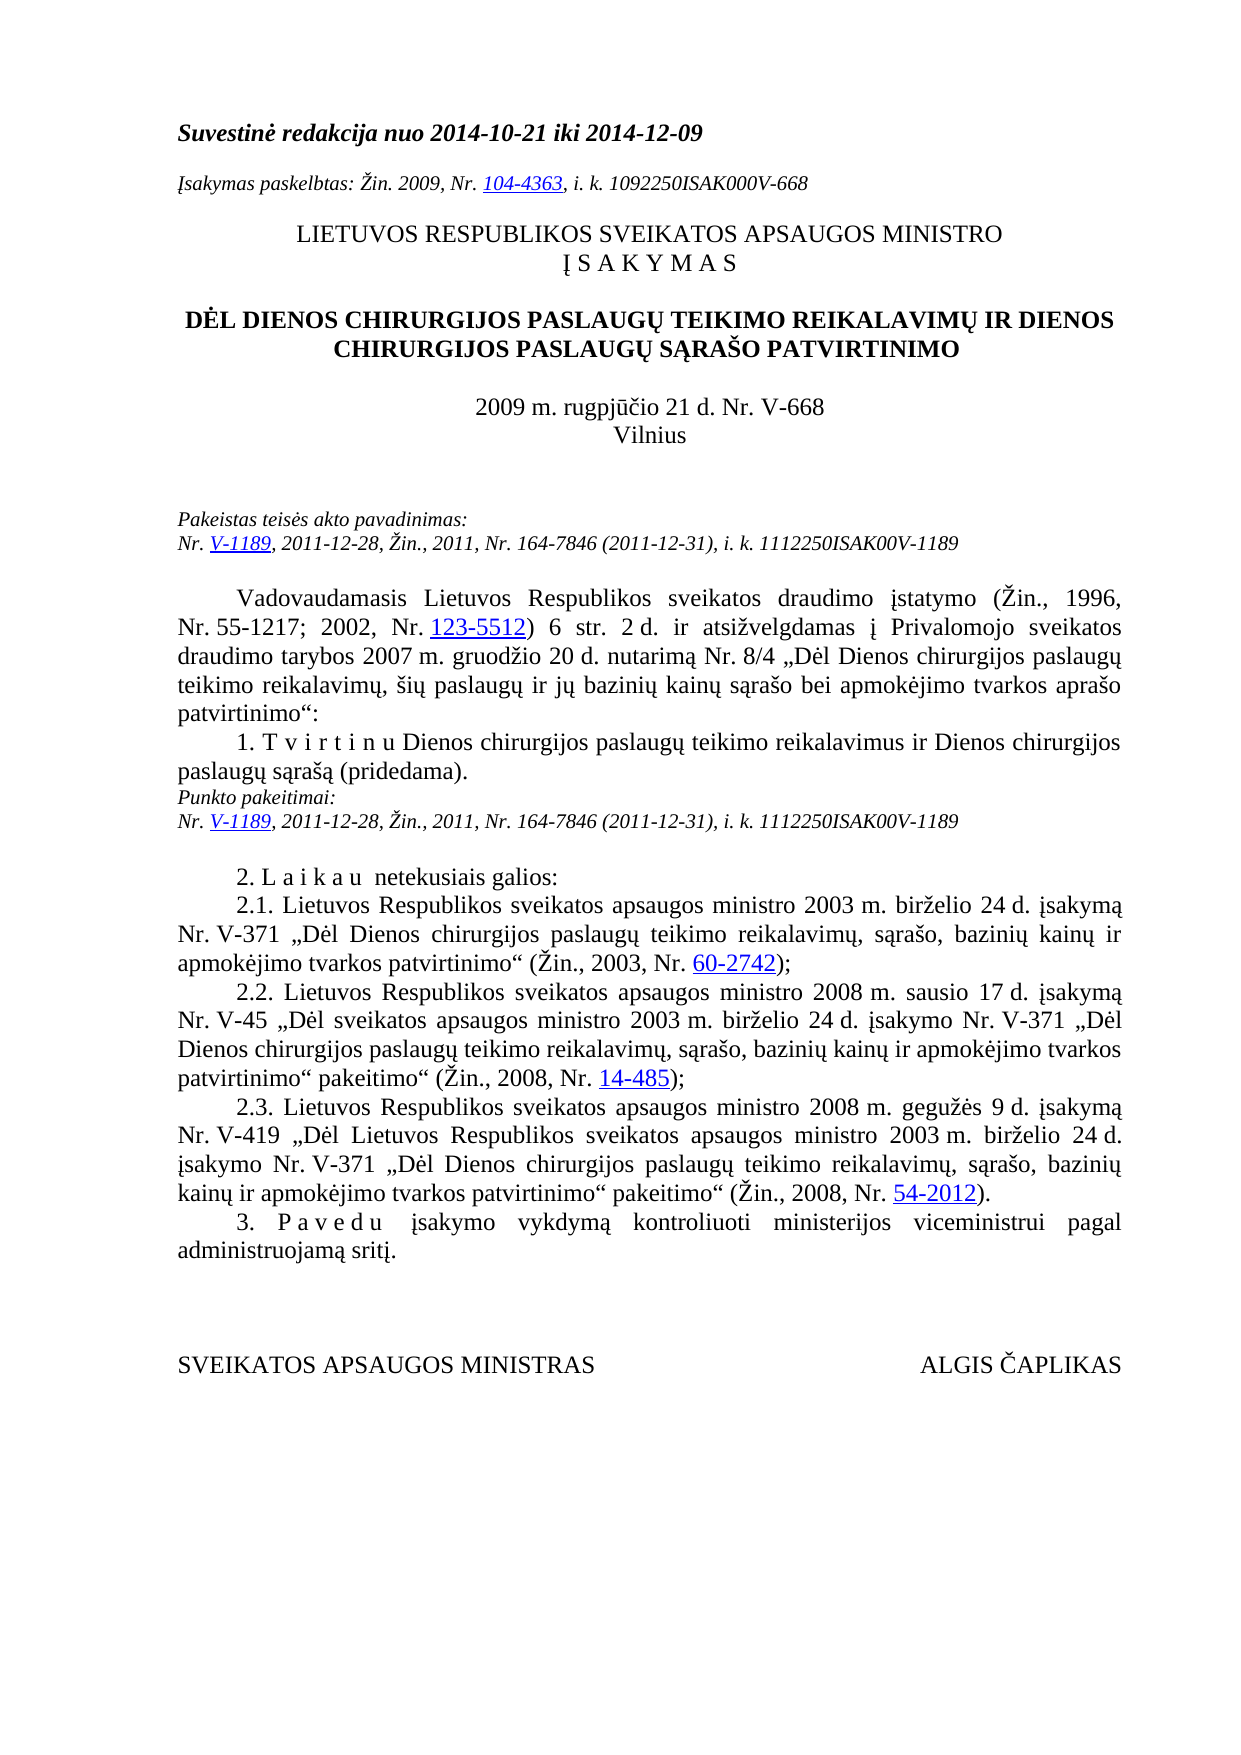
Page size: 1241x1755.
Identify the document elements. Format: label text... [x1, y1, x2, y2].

text Vilnius [177, 420, 1122, 449]
text Nr. V-1189, 2011-12-28, Žin., 2011, Nr. 164-7846 (2011-12-31), i. k. 1112250ISAK00V-1189 [177, 531, 1122, 555]
text Įsakymas paskelbtas: Žin. 2009, Nr. 104-4363, i. k. 1092250ISAK000V-668 [177, 171, 1122, 195]
text Vadovaudamasis Lietuvos Respublikos sveikatos draudimo įstatymo (Žin., 1996, Nr. 55-1217; 2002, Nr. 123-5512) 6 str. 2 d. ir atsižvelgdamas į Privalomojo sveikatos draudimo tarybos 2007 m. gruodžio 20 d. nutarimą Nr. 8/4 „Dėl Dienos chirurgijos paslaugų teikimo reikalavimų, šių paslaugų ir jų bazinių kainų sąrašo bei apmokėjimo tvarkos aprašo patvirtinimo“: [177, 583, 1122, 727]
text LIETUVOS RESPUBLIKOS SVEIKATOS APSAUGOS MINISTRO [177, 219, 1122, 248]
text 2.1. Lietuvos Respublikos sveikatos apsaugos ministro 2003 m. birželio 24 d. įsakymą Nr. V-371 „Dėl Dienos chirurgijos paslaugų teikimo reikalavimų, sąrašo, bazinių kainų ir apmokėjimo tvarkos patvirtinimo“ (Žin., 2003, Nr. 60-2742); [177, 890, 1122, 977]
text 3. Pavedu įsakymo vykdymą kontroliuoti ministerijos viceministrui pagal administruojamą sritį. [177, 1207, 1122, 1264]
text Pakeistas teisės akto pavadinimas: [177, 507, 1122, 531]
text 2.3. Lietuvos Respublikos sveikatos apsaugos ministro 2008 m. gegužės 9 d. įsakymą Nr. V-419 „Dėl Lietuvos Respublikos sveikatos apsaugos ministro 2003 m. birželio 24 d. įsakymo Nr. V-371 „Dėl Dienos chirurgijos paslaugų teikimo reikalavimų, sąrašo, bazinių kainų ir apmokėjimo tvarkos patvirtinimo“ pakeitimo“ (Žin., 2008, Nr. 54-2012). [177, 1092, 1122, 1207]
text DĖL DIENOS CHIRURGIJOS PASLAUGŲ TEIKIMO REIKALAVIMŲ IR DIENOS CHIRURGIJOS PASLAUGŲ SĄRAŠO PATVIRTINIMO [177, 305, 1122, 363]
text SVEIKATOS APSAUGOS MINISTRAS ALGIS ČAPLIKAS [177, 1350, 1122, 1379]
text 2.2. Lietuvos Respublikos sveikatos apsaugos ministro 2008 m. sausio 17 d. įsakymą Nr. V-45 „Dėl sveikatos apsaugos ministro 2003 m. birželio 24 d. įsakymo Nr. V-371 „Dėl Dienos chirurgijos paslaugų teikimo reikalavimų, sąrašo, bazinių kainų ir apmokėjimo tvarkos patvirtinimo“ pakeitimo“ (Žin., 2008, Nr. 14-485); [177, 977, 1122, 1092]
text 2. Laikau netekusiais galios: [177, 862, 1122, 890]
text 2009 m. rugpjūčio 21 d. Nr. V-668 [177, 392, 1122, 420]
text Punkto pakeitimai: [177, 785, 1122, 809]
text Nr. V-1189, 2011-12-28, Žin., 2011, Nr. 164-7846 (2011-12-31), i. k. 1112250ISAK00V-1189 [177, 809, 1122, 833]
text 1. T v i r t i n u Dienos chirurgijos paslaugų teikimo reikalavimus ir Dienos chirurgijos paslaugų sąrašą (pridedama). [177, 727, 1122, 785]
text ĮSAKYMAS [177, 248, 1122, 277]
text Suvestinė redakcija nuo 2014-10-21 iki 2014-12-09 [177, 118, 1122, 147]
